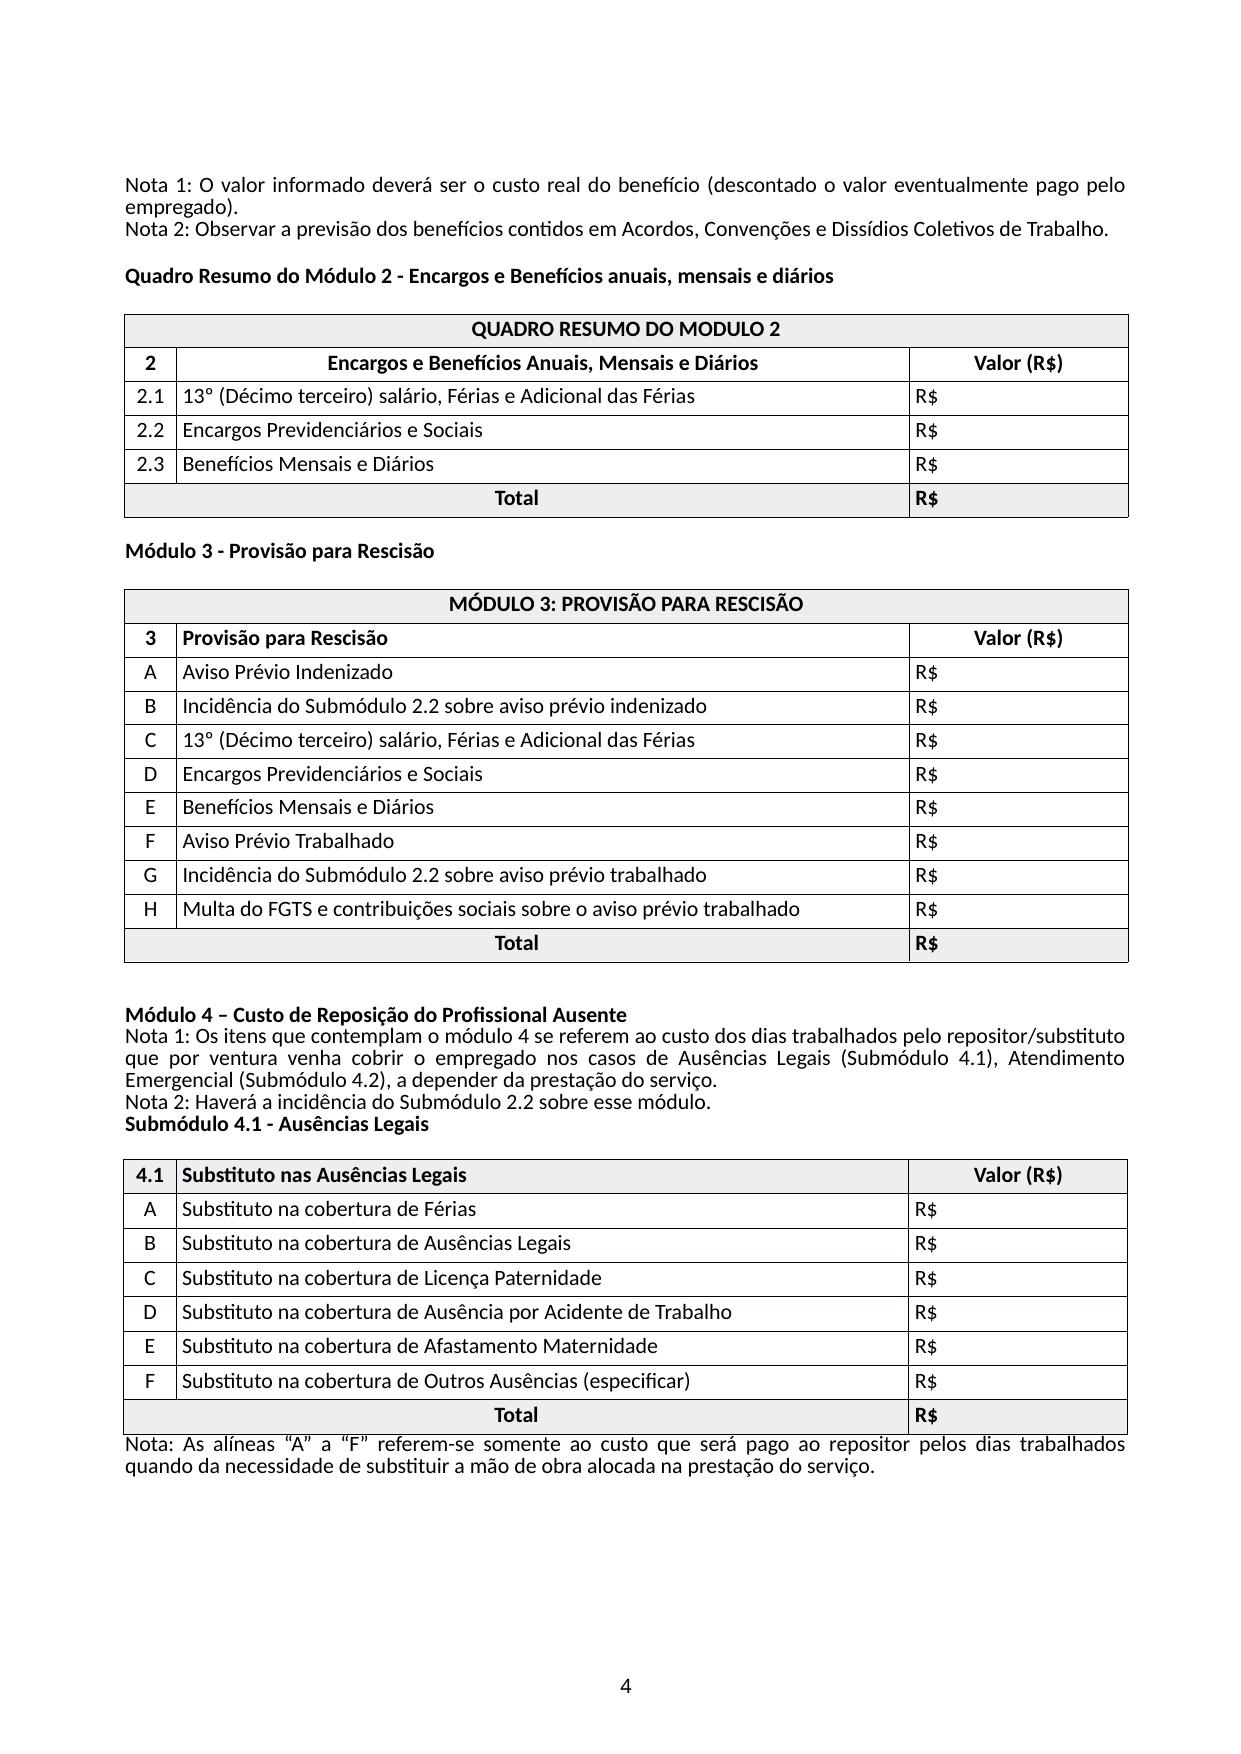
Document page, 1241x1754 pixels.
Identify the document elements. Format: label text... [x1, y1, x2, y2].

table_cell Aviso Prévio Trabalhado [177, 827, 909, 860]
table_cell 2 [125, 348, 176, 381]
table_cell Benefícios Mensais e Diários [177, 793, 909, 826]
table_cell Incidência do Submódulo 2.2 sobre aviso prévio indenizado [177, 692, 909, 724]
table_cell 3 [125, 624, 176, 657]
table_cell C [125, 725, 176, 758]
table_header Valor (R$) [909, 1160, 1127, 1193]
table_cell R$ [910, 658, 1128, 691]
table_cell Encargos Previdenciários e Sociais [177, 416, 909, 449]
table_cell A [124, 1194, 176, 1227]
table_cell R$ [909, 1366, 1127, 1399]
table_cell Provisão para Rescisão [177, 624, 909, 657]
table_cell R$ [909, 1297, 1127, 1331]
table_cell Total [124, 1400, 908, 1434]
table_cell R$ [909, 1194, 1127, 1227]
text Quadro Resumo do Módulo 2 - Encargos e Benefícios anuais, mensais e diários [125, 267, 1127, 288]
table_cell Substituto na cobertura de Afastamento Maternidade [177, 1332, 908, 1365]
table_cell R$ [909, 1263, 1127, 1296]
table_cell Aviso Prévio Indenizado [177, 658, 909, 691]
table_cell B [125, 692, 176, 724]
table_cell R$ [910, 895, 1128, 927]
table_cell R$ [909, 1229, 1127, 1262]
table_cell G [125, 861, 176, 894]
table_cell R$ [910, 793, 1128, 826]
table_cell Valor (R$) [910, 624, 1128, 657]
table_header Substituto nas Ausências Legais [177, 1160, 908, 1193]
table_cell 13º (Décimo terceiro) salário, Férias e Adicional das Férias [177, 382, 909, 415]
table_cell Substituto na cobertura de Férias [177, 1194, 908, 1227]
table_cell D [124, 1297, 176, 1331]
table_cell Substituto na cobertura de Ausências Legais [177, 1229, 908, 1262]
table_header QUADRO RESUMO DO MODULO 2 [125, 315, 1128, 347]
table_cell Benefícios Mensais e Diários [177, 450, 909, 483]
table_cell E [125, 793, 176, 826]
text Nota 2: Observar a previsão dos benefícios contidos em Acordos, Convenções e Dissídios Coletivos de Trabalho. [125, 220, 1127, 242]
table_cell B [124, 1229, 176, 1262]
table_cell Encargos e Benefícios Anuais, Mensais e Diários [177, 348, 909, 381]
table_cell E [124, 1332, 176, 1365]
table_cell 13º (Décimo terceiro) salário, Férias e Adicional das Férias [177, 725, 909, 758]
table_cell R$ [910, 861, 1128, 894]
table_cell 2.1 [125, 382, 176, 415]
table_cell H [125, 895, 176, 927]
table_cell R$ [910, 382, 1128, 415]
table_cell Multa do FGTS e contribuições sociais sobre o aviso prévio trabalhado [177, 895, 909, 927]
table_cell C [124, 1263, 176, 1296]
table_cell R$ [910, 416, 1128, 449]
table_cell R$ [910, 725, 1128, 758]
text Nota 1: O valor informado deverá ser o custo real do benefício (descontado o valor eventualmente pago pelo empregado). [125, 176, 1127, 220]
table_cell 2.2 [125, 416, 176, 449]
text Nota 1: Os itens que contemplam o módulo 4 se referem ao custo dos dias trabalhados pelo repositor/substituto que por ventura venha cobrir o empregado nos casos de Ausências Legais (Submódulo 4.1), Atendimento Emergencial (Submódulo 4.2), a depender da prestação do serviço. [125, 1027, 1127, 1093]
table_cell Substituto na cobertura de Ausência por Acidente de Trabalho [177, 1297, 908, 1331]
table_header 4.1 [124, 1160, 176, 1193]
table_cell R$ [909, 1332, 1127, 1365]
table_cell F [125, 827, 176, 860]
table_cell R$ [910, 827, 1128, 860]
table_cell R$ [910, 484, 1128, 517]
table_cell R$ [910, 450, 1128, 483]
table_cell Valor (R$) [910, 348, 1128, 381]
table_cell Incidência do Submódulo 2.2 sobre aviso prévio trabalhado [177, 861, 909, 894]
table_cell 2.3 [125, 450, 176, 483]
table_cell R$ [910, 759, 1128, 792]
table_cell F [124, 1366, 176, 1399]
text Módulo 3 - Provisão para Rescisão [125, 542, 1127, 564]
table_cell R$ [909, 1400, 1127, 1434]
table_cell D [125, 759, 176, 792]
table_header MÓDULO 3: PROVISÃO PARA RESCISÃO [125, 590, 1128, 623]
table_cell A [125, 658, 176, 691]
text Submódulo 4.1 - Ausências Legais [125, 1115, 1127, 1137]
table_cell R$ [910, 692, 1128, 724]
table_cell Total [125, 929, 909, 961]
text Nota 2: Haverá a incidência do Submódulo 2.2 sobre esse módulo. [125, 1093, 1127, 1115]
text Módulo 4 – Custo de Reposição do Profissional Ausente [125, 1006, 1127, 1027]
table_cell Substituto na cobertura de Licença Paternidade [177, 1263, 908, 1296]
table_cell Total [125, 484, 909, 517]
table_cell Encargos Previdenciários e Sociais [177, 759, 909, 792]
table_cell R$ [910, 929, 1128, 961]
text Nota: As alíneas “A” a “F” referem-se somente ao custo que será pago ao repositor pelos dias trabalhados quando da necessidade de substituir a mão de obra alocada na prestação do serviço. [125, 1435, 1127, 1478]
table_cell Substituto na cobertura de Outros Ausências (especificar) [177, 1366, 908, 1399]
